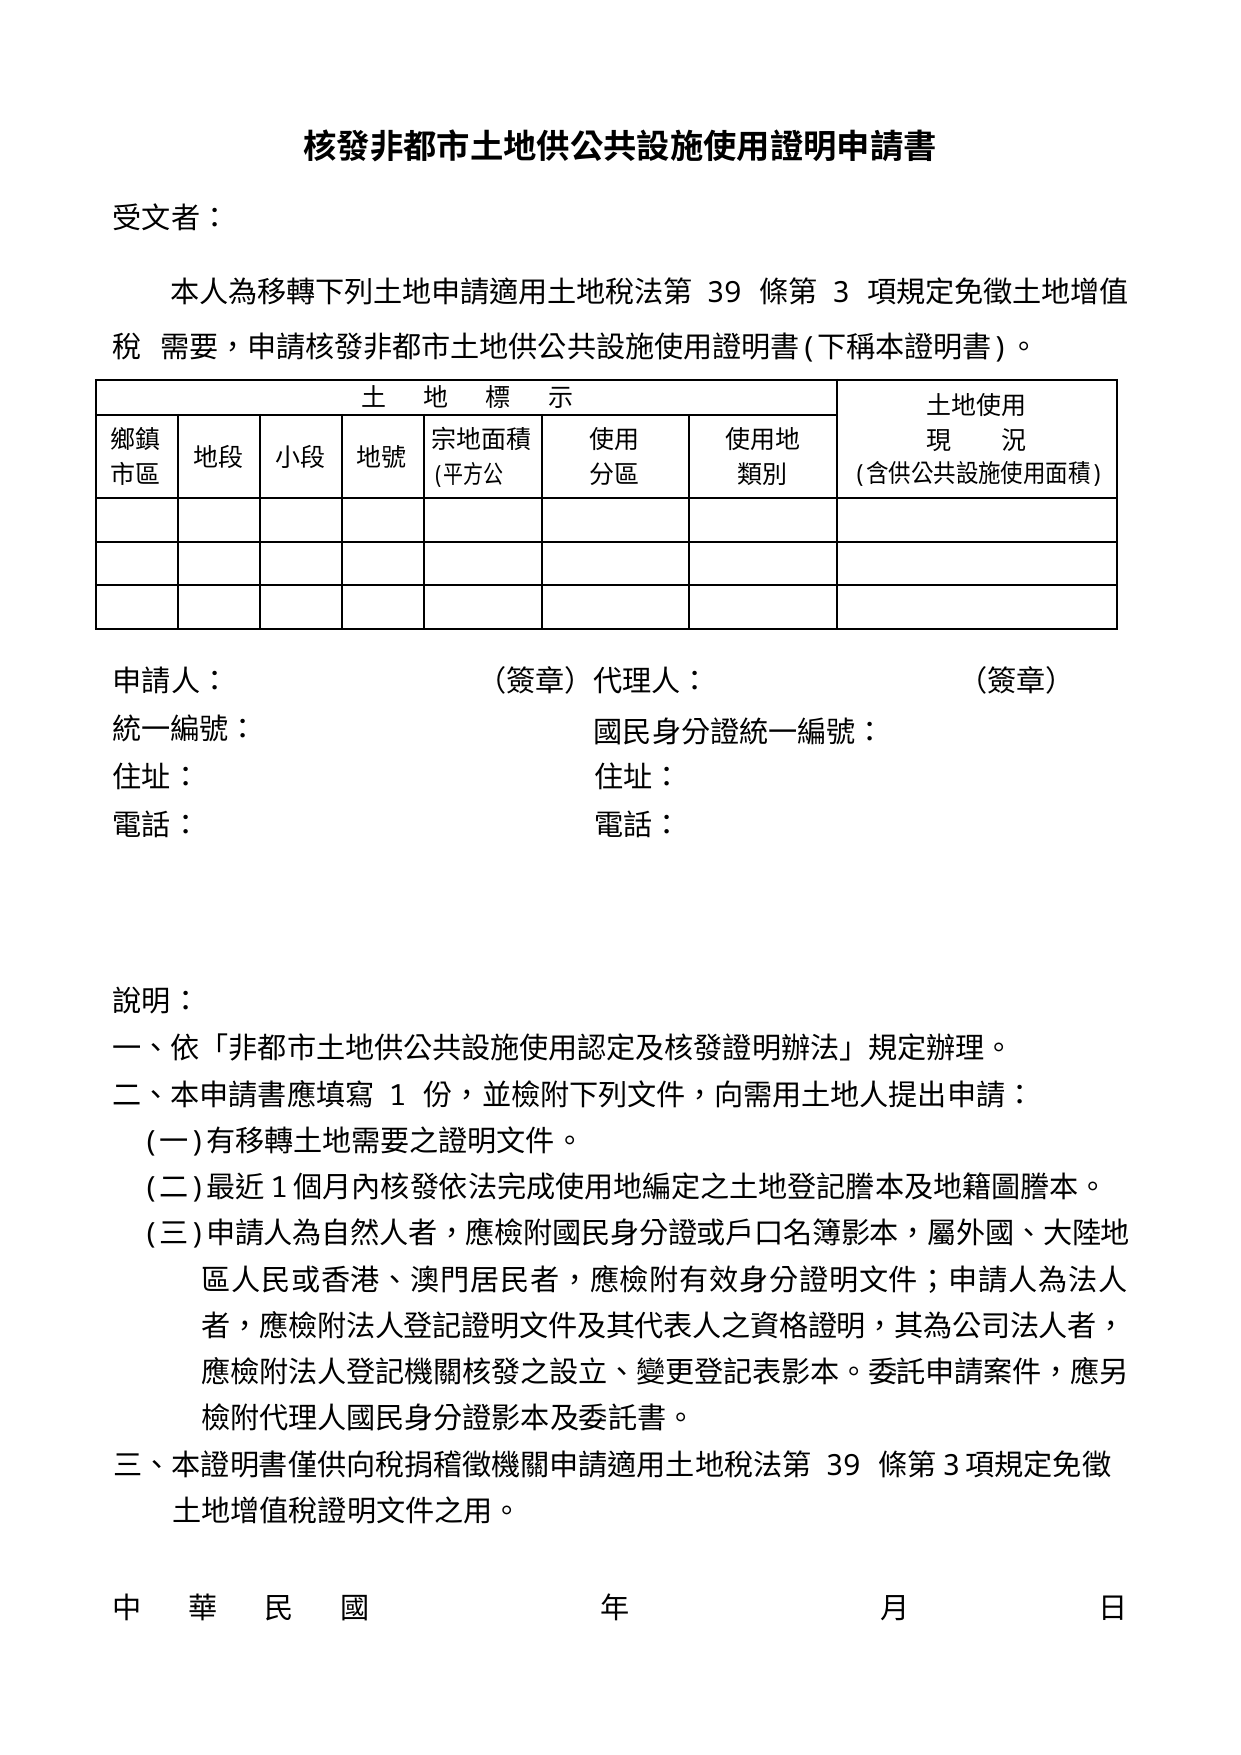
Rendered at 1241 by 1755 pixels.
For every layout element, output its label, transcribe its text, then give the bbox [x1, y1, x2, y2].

table_header 地 [424, 381, 467, 414]
table_cell [838, 543, 1116, 584]
table_cell 宗地面積 (平方公尺) [425, 416, 541, 497]
table_header 申請人： [107, 659, 368, 708]
table_cell 地號 [343, 416, 423, 497]
table_header 標 [467, 381, 542, 414]
table_cell 鄉鎮 市區 [97, 416, 177, 497]
text 一、依「非都市土地供公共設施使用認定及核發證明辦法」規定辦理。 [112, 1024, 1017, 1066]
table_cell [690, 543, 836, 584]
table_cell [343, 499, 423, 541]
table_cell [261, 543, 341, 584]
table_cell [543, 499, 688, 541]
table_cell 使用地 類別 [690, 416, 836, 497]
table_cell [543, 543, 688, 584]
table_header 土地使用 [838, 381, 1116, 424]
table_header （簽章）代理人： [368, 659, 922, 708]
table_cell 統一編號： [107, 708, 368, 756]
table_cell [97, 586, 177, 628]
table_cell [97, 543, 177, 584]
table_header （簽章） [922, 659, 1081, 708]
table_cell 使用 分區 [543, 416, 688, 497]
text 受文者： [112, 194, 1143, 237]
table_cell [425, 499, 541, 541]
text (一)有移轉土地需要之證明文件。 [142, 1118, 1143, 1160]
table_cell 住址： [368, 756, 922, 804]
text 區人民或香港、澳門居民者，應檢附有效身分證明文件；申請人為法人者，應檢附法人登記證明文件及其代表人之資格證明，其為公司法人者，應檢附法人登記機關核發之設立、變更登記表影本。委託申請案件，應另檢附代理人國民身分證影本及委託書。 [201, 1256, 1128, 1437]
table_cell 電話： [107, 804, 368, 853]
table_cell 小段 [261, 416, 341, 497]
table_cell [97, 499, 177, 541]
table_cell [690, 499, 836, 541]
text 說明： [112, 977, 1017, 1019]
table_cell [690, 586, 836, 628]
text 中 華 民 國 年 月 日 [112, 1584, 1143, 1627]
text (二)最近1個月內核發依法完成使用地編定之土地登記謄本及地籍圖謄本。 (三)申請人為自然人者，應檢附國民身分證或戶口名簿影本，屬外國、大陸地 [142, 1164, 1143, 1252]
table_cell [261, 586, 341, 628]
table_cell (含供公共設施使用面積) [838, 457, 1116, 497]
table_cell 地段 [179, 416, 259, 497]
table_header 示 [542, 381, 836, 414]
table_header 土 [97, 381, 424, 414]
text 三、本證明書僅供向稅捐稽徵機關申請適用土地稅法第 39 條第3項規定免徵土地增值稅證明文件之用。 [113, 1441, 1131, 1529]
text 本人為移轉下列土地申請適用土地稅法第 39 條第 3 項規定免徵土地增值稅 需要，申請核發非都市土地供公共設施使用證明書(下稱本證明書)。 [112, 269, 1143, 366]
table_cell [179, 586, 259, 628]
table_cell [425, 586, 541, 628]
table_cell 現 況 [838, 424, 1116, 457]
table_cell [543, 586, 688, 628]
table_cell [425, 543, 541, 584]
table_cell 住址： [107, 756, 368, 804]
table_cell [179, 543, 259, 584]
table_cell [343, 586, 423, 628]
table_cell [922, 708, 1081, 756]
subtitle 核發非都市土地供公共設施使用證明申請書 [303, 125, 1143, 167]
text 二、本申請書應填寫 1 份，並檢附下列文件，向需用土地人提出申請： [112, 1071, 1017, 1114]
table_cell [838, 586, 1116, 628]
table_cell [261, 499, 341, 541]
table_cell 國民身分證統一編號： [368, 708, 922, 756]
table_cell [922, 756, 1081, 804]
table_cell [838, 499, 1116, 541]
table_cell [922, 804, 1081, 853]
table_cell [179, 499, 259, 541]
table_cell 電話： [368, 804, 922, 853]
table_cell [343, 543, 423, 584]
